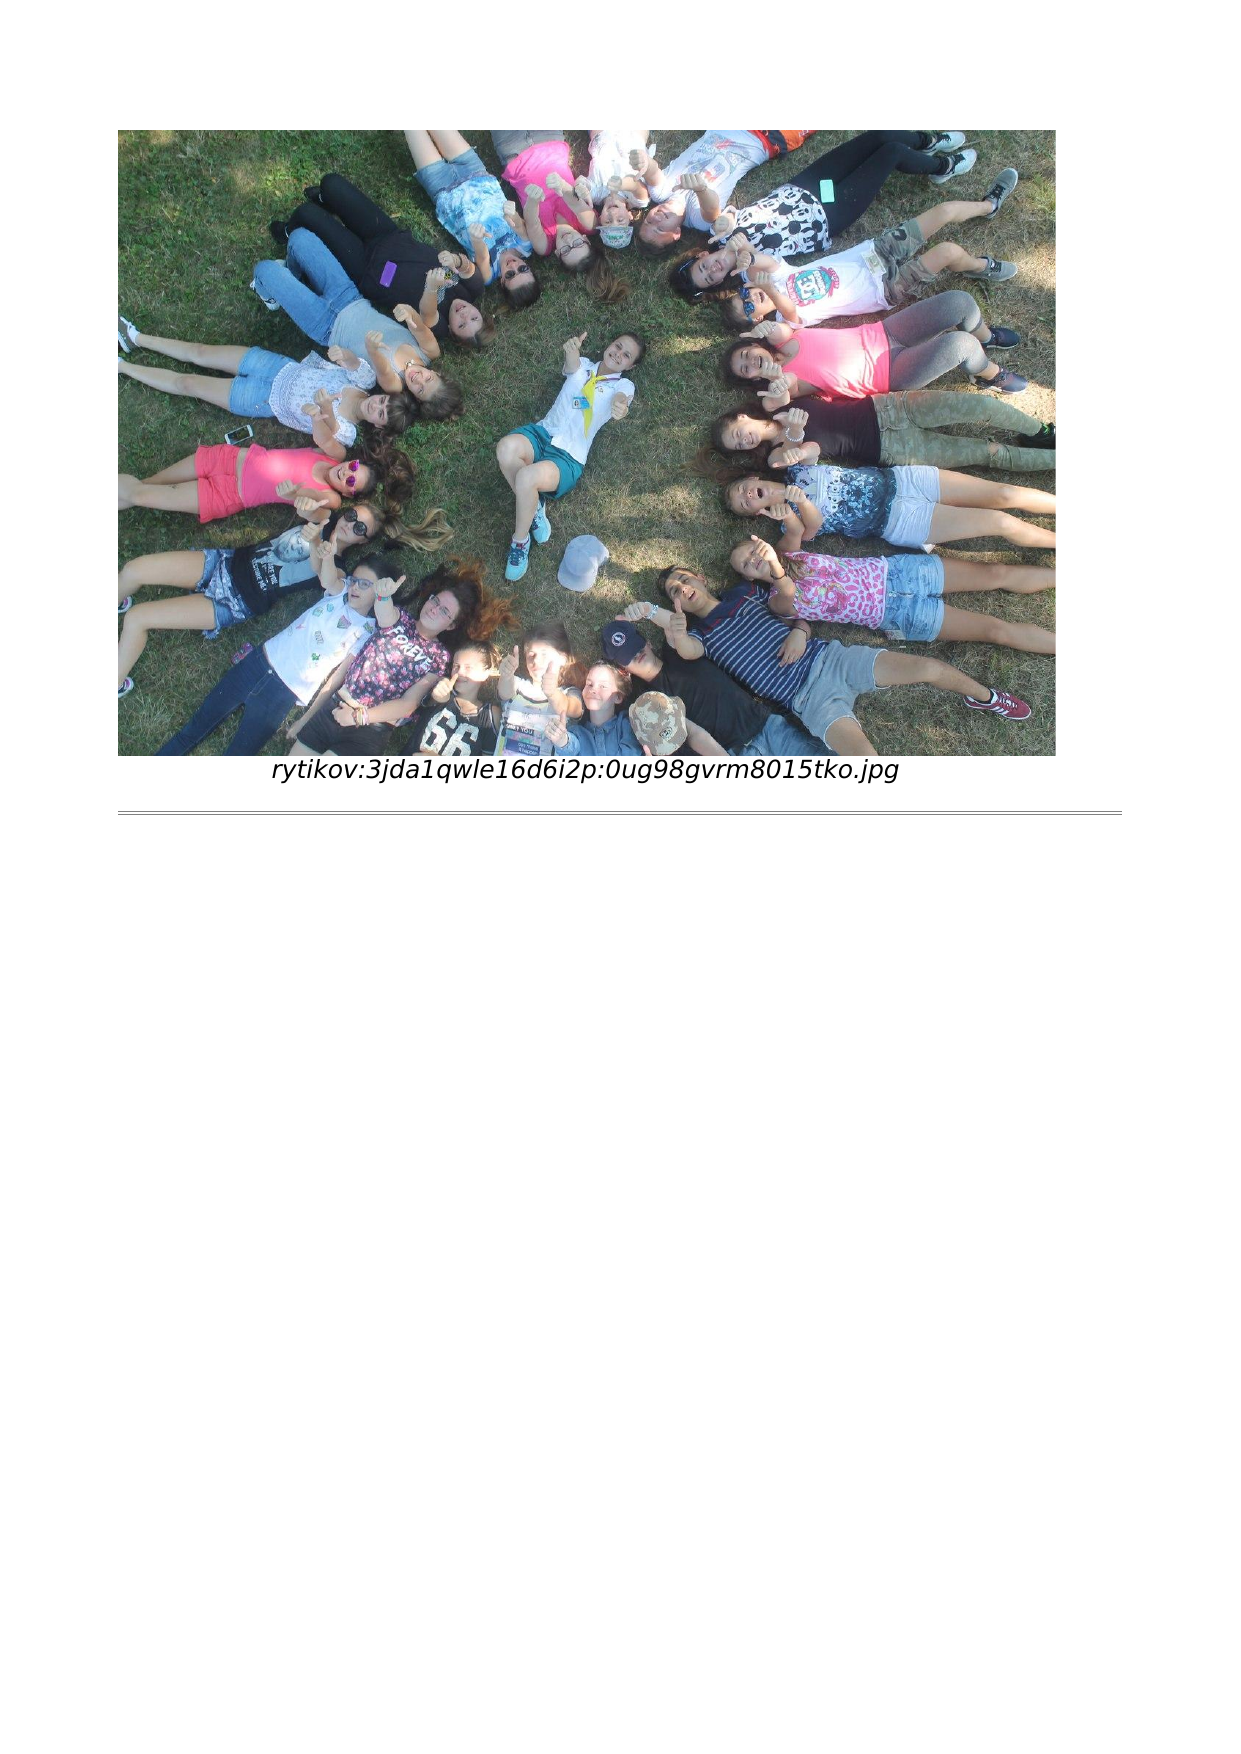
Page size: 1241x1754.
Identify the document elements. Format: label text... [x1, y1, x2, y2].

picture [118, 130, 1056, 756]
text rytikov:3jda1qwle16d6i2p:0ug98gvrm8015tko.jpg [118, 756, 1056, 784]
